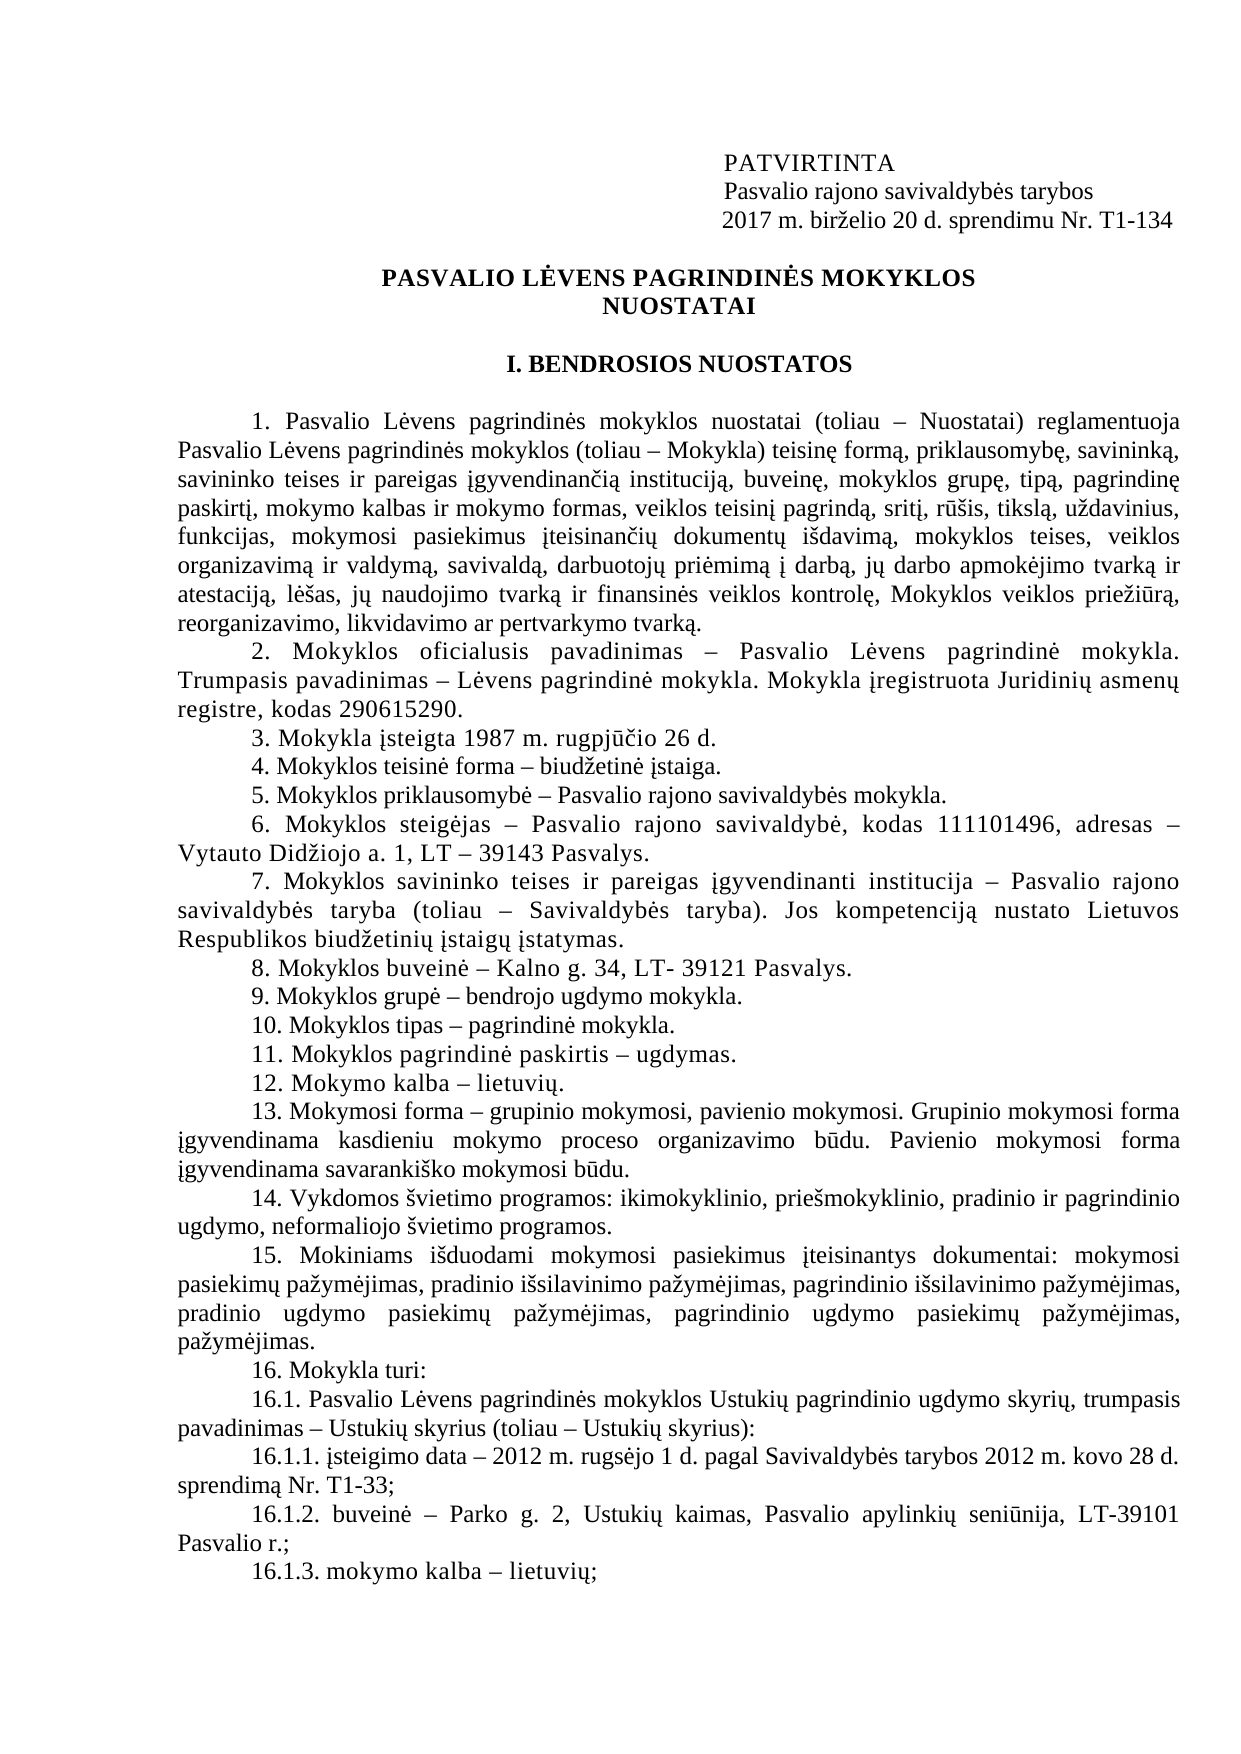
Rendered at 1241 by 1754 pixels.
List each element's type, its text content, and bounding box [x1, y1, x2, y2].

text 5. Mokyklos priklausomybė – Pasvalio rajono savivaldybės mokykla. [177, 780, 1181, 809]
text 1. Pasvalio Lėvens pagrindinės mokyklos nuostatai (toliau – Nuostatai) reglamentuoja Pasvalio Lėvens pagrindinės mokyklos (toliau – Mokykla) teisinę formą, priklausomybę, savininką, savininko teises ir pareigas įgyvendinančią instituciją, buveinę, mokyklos grupę, tipą, pagrindinę paskirtį, mokymo kalbas ir mokymo formas, veiklos teisinį pagrindą, sritį, rūšis, tikslą, uždavinius, funkcijas, mokymosi pasiekimus įteisinančių dokumentų išdavimą, mokyklos teises, veiklos organizavimą ir valdymą, savivaldą, darbuotojų priėmimą į darbą, jų darbo apmokėjimo tvarką ir atestaciją, lėšas, jų naudojimo tvarką ir finansinės veiklos kontrolę, Mokyklos veiklos priežiūrą, reorganizavimo, likvidavimo ar pertvarkymo tvarką. [177, 406, 1181, 636]
text PATVIRTINTA [177, 148, 1180, 176]
text 15. Mokiniams išduodami mokymosi pasiekimus įteisinantys dokumentai: mokymosi pasiekimų pažymėjimas, pradinio išsilavinimo pažymėjimas, pagrindinio išsilavinimo pažymėjimas, pradinio ugdymo pasiekimų pažymėjimas, pagrindinio ugdymo pasiekimų pažymėjimas, pažymėjimas. [177, 1240, 1181, 1355]
text 2. Mokyklos oficialusis pavadinimas – Pasvalio Lėvens pagrindinė mokykla. Trumpasis pavadinimas – Lėvens pagrindinė mokykla. Mokykla įregistruota Juridinių asmenų registre, kodas 290615290. [177, 636, 1181, 723]
text 11. Mokyklos pagrindinė paskirtis – ugdymas. [177, 1039, 1181, 1068]
text 12. Mokymo kalba – lietuvių. [177, 1068, 1181, 1096]
text 16.1. Pasvalio Lėvens pagrindinės mokyklos Ustukių pagrindinio ugdymo skyrių, trumpasis pavadinimas – Ustukių skyrius (toliau – Ustukių skyrius): [177, 1384, 1181, 1441]
text 8. Mokyklos buveinė – Kalno g. 34, LT- 39121 Pasvalys. [177, 953, 1181, 981]
text 2017 m. birželio 20 d. sprendimu Nr. T1-134 [177, 205, 1181, 234]
text 16. Mokykla turi: [177, 1355, 1181, 1384]
text 3. Mokykla įsteigta 1987 m. rugpjūčio 26 d. [177, 723, 1181, 751]
text 16.1.1. įsteigimo data – 2012 m. rugsėjo 1 d. pagal Savivaldybės tarybos 2012 m. kovo 28 d. sprendimą Nr. T1-33; [177, 1441, 1181, 1499]
text NUOSTATAI [177, 291, 1180, 320]
text 4. Mokyklos teisinė forma – biudžetinė įstaiga. [177, 751, 1181, 780]
text 16.1.2. buveinė – Parko g. 2, Ustukių kaimas, Pasvalio apylinkių seniūnija, LT-39101 Pasvalio r.; [177, 1499, 1181, 1556]
text 9. Mokyklos grupė – bendrojo ugdymo mokykla. [177, 981, 1181, 1010]
text I. BENDROSIOS NUOSTATOS [177, 349, 1181, 378]
text PASVALIO LĖVENS PAGRINDINĖS MOKYKLOS [177, 263, 1180, 291]
text 10. Mokyklos tipas – pagrindinė mokykla. [177, 1010, 1181, 1039]
text 13. Mokymosi forma – grupinio mokymosi, pavienio mokymosi. Grupinio mokymosi forma įgyvendinama kasdieniu mokymo proceso organizavimo būdu. Pavienio mokymosi forma įgyvendinama savarankiško mokymosi būdu. [177, 1096, 1181, 1183]
text 14. Vykdomos švietimo programos: ikimokyklinio, priešmokyklinio, pradinio ir pagrindinio ugdymo, neformaliojo švietimo programos. [177, 1183, 1181, 1240]
text 16.1.3. mokymo kalba – lietuvių; [177, 1556, 1181, 1585]
text 6. Mokyklos steigėjas – Pasvalio rajono savivaldybė, kodas 111101496, adresas – Vytauto Didžiojo a. 1, LT – 39143 Pasvalys. [177, 809, 1181, 866]
text Pasvalio rajono savivaldybės tarybos [177, 176, 1181, 205]
text 7. Mokyklos savininko teises ir pareigas įgyvendinanti institucija – Pasvalio rajono savivaldybės taryba (toliau – Savivaldybės taryba). Jos kompetenciją nustato Lietuvos Respublikos biudžetinių įstaigų įstatymas. [177, 866, 1181, 953]
